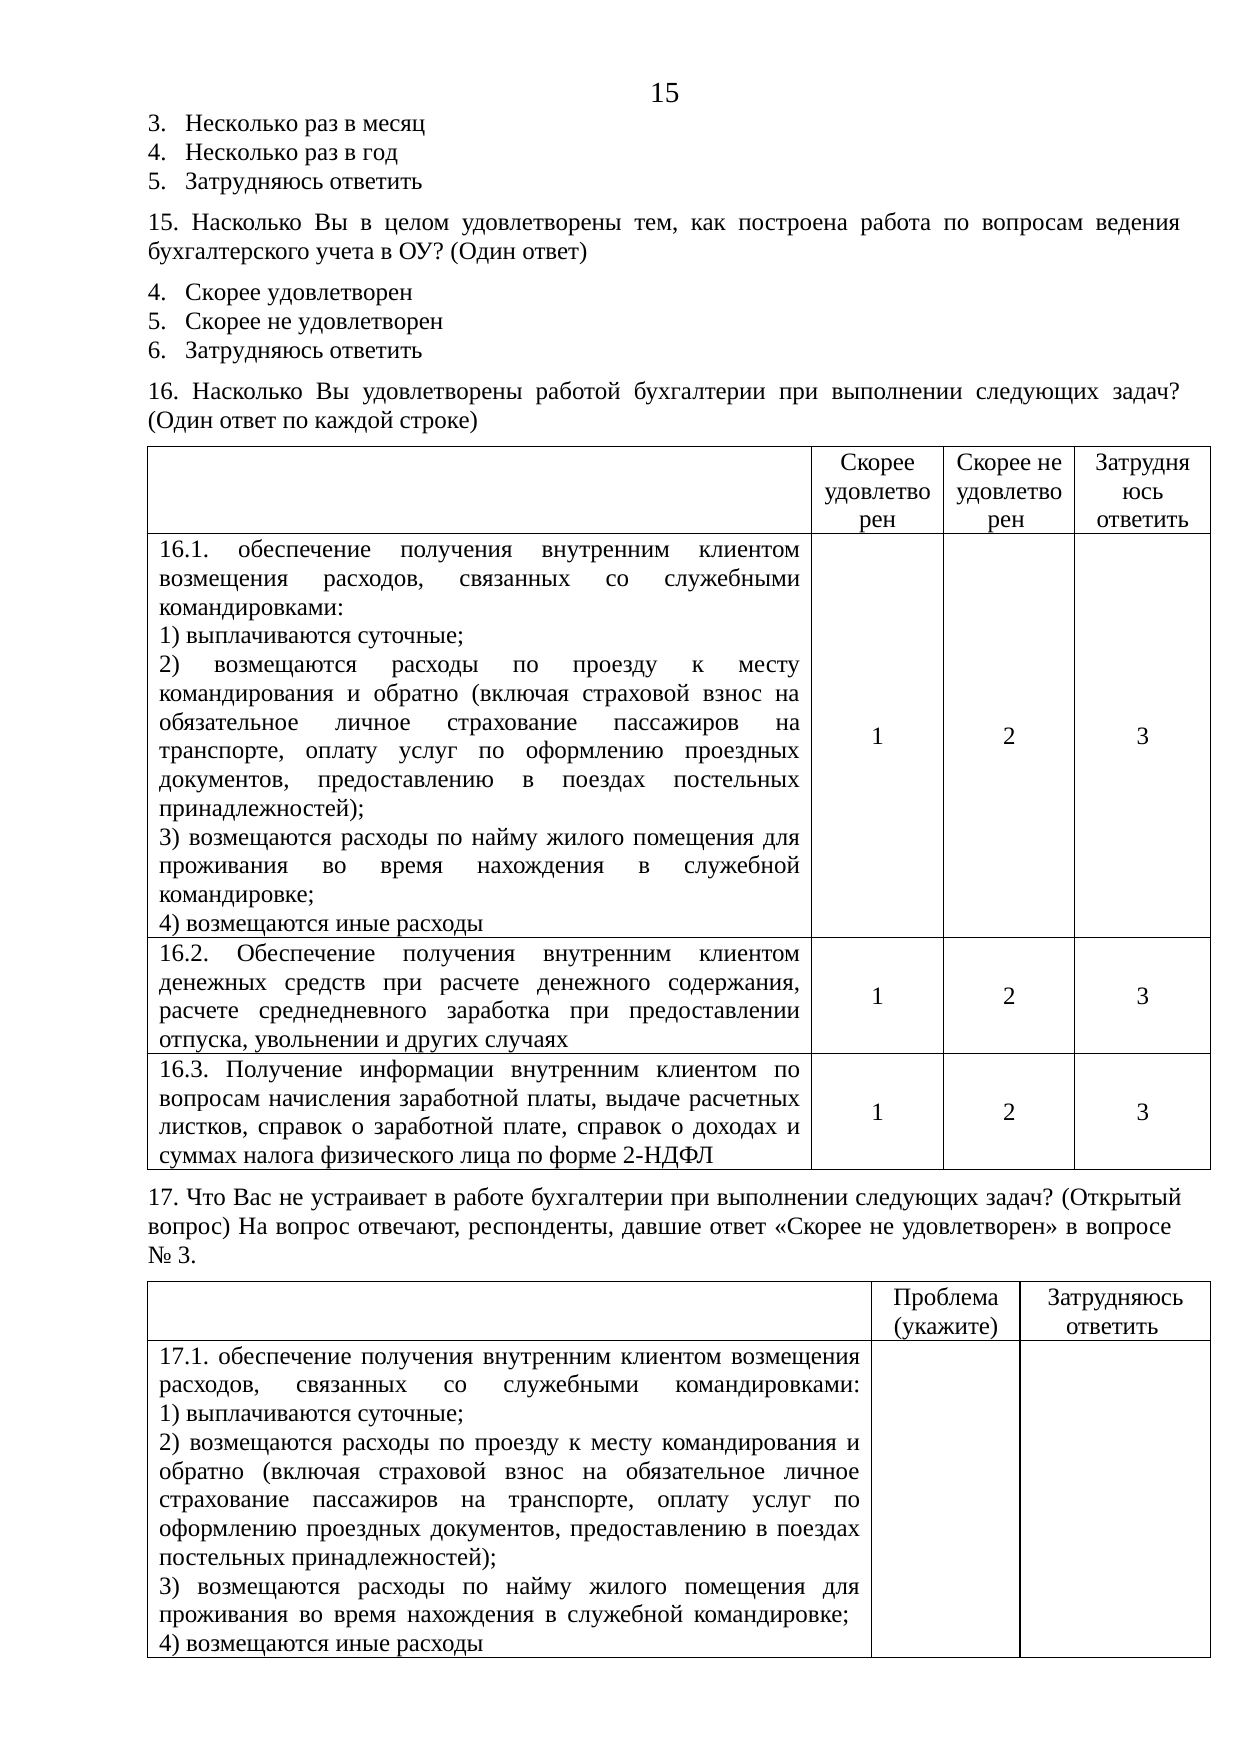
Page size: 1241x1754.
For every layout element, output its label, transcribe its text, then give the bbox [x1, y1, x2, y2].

text 16. Насколько Вы удовлетворены работой бухгалтерии при выполнении следующих задач? (Один ответ по каждой строке) [148, 376, 1181, 433]
table_header Затрудняюсь ответить [1075, 447, 1210, 533]
list Скорее не удовлетворен [148, 306, 1181, 335]
table_cell 2 [944, 1054, 1074, 1169]
table_header Скорее не удовлетворен [944, 447, 1074, 533]
text 17. Что Вас не устраивает в работе бухгалтерии при выполнении следующих задач? (Открытый вопрос) На вопрос отвечают, респонденты, давшие ответ «Скорее не удовлетворен» в вопросе № 3. [148, 1182, 1181, 1269]
table_header Скорее удовлетворен [812, 447, 943, 533]
table_cell 3 [1075, 1054, 1210, 1169]
table_header Проблема (укажите) [872, 1282, 1019, 1340]
table_cell 2 [944, 938, 1074, 1053]
list Скорее удовлетворен [148, 277, 1181, 306]
table_header Затрудняюсь ответить [1021, 1282, 1210, 1340]
list Несколько раз в месяц [148, 108, 1181, 137]
table_cell 1 [812, 938, 943, 1053]
list Затрудняюсь ответить [148, 166, 1181, 195]
table_cell 16.3. Получение информации внутренним клиентом по вопросам начисления заработной платы, выдаче расчетных листков, справок о заработной плате, справок о доходах и суммах налога физического лица по форме 2-НДФЛ [148, 1054, 811, 1169]
table_cell 16.2. Обеспечение получения внутренним клиентом денежных средств при расчете денежного содержания, расчете среднедневного заработка при предоставлении отпуска, увольнении и других случаях [148, 938, 811, 1053]
table_cell [872, 1341, 1019, 1657]
table_cell 2 [944, 534, 1074, 937]
table_header [148, 447, 811, 533]
table_cell 1 [812, 534, 943, 937]
table_cell 17.1. обеспечение получения внутренним клиентом возмещения расходов, связанных со служебными командировками: 1) выплачиваются суточные; 2) возмещаются расходы по проезду к месту командирования и обратно (включая страховой взнос на обязательное личное страхование пассажиров на транспорте, оплату услуг по оформлению проездных документов, предоставлению в поездах постельных принадлежностей); 3) возмещаются расходы по найму жилого помещения для проживания во время нахождения в служебной командировке; 4) возмещаются иные расходы [148, 1341, 871, 1657]
table_header [148, 1282, 871, 1340]
table_cell 3 [1075, 938, 1210, 1053]
table_cell 1 [812, 1054, 943, 1169]
table_cell 16.1. обеспечение получения внутренним клиентом возмещения расходов, связанных со служебными командировками: 1) выплачиваются суточные; 2) возмещаются расходы по проезду к месту командирования и обратно (включая страховой взнос на обязательное личное страхование пассажиров на транспорте, оплату услуг по оформлению проездных документов, предоставлению в поездах постельных принадлежностей); 3) возмещаются расходы по найму жилого помещения для проживания во время нахождения в служебной командировке; 4) возмещаются иные расходы [148, 534, 811, 937]
list Затрудняюсь ответить [148, 335, 1181, 363]
list Несколько раз в год [148, 137, 1181, 166]
table_cell [1021, 1341, 1210, 1657]
text 15. Насколько Вы в целом удовлетворены тем, как построена работа по вопросам ведения бухгалтерского учета в ОУ? (Один ответ) [148, 207, 1181, 265]
table_cell 3 [1075, 534, 1210, 937]
